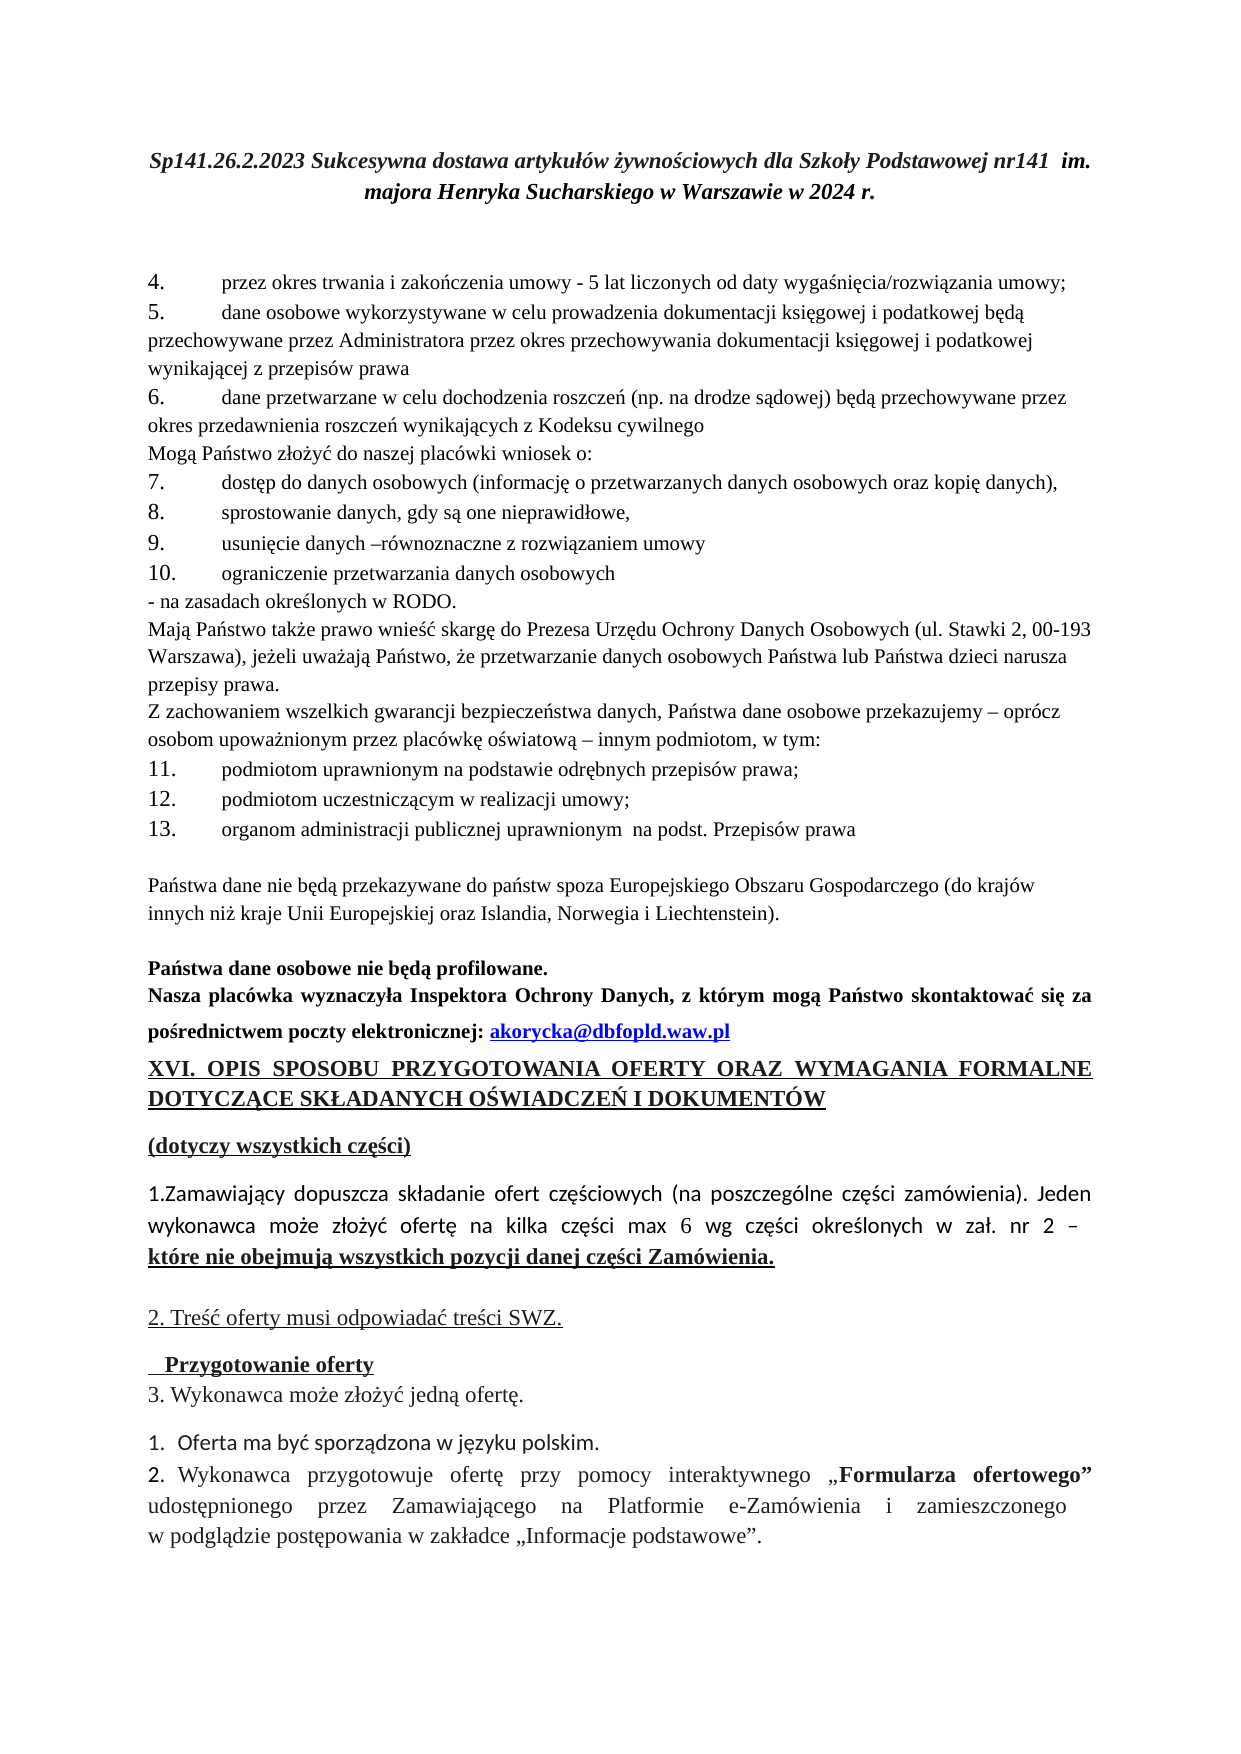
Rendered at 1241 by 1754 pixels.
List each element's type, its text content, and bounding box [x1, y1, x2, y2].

text Państwa dane nie będą przekazywane do państw spoza Europejskiego Obszaru Gospodarczego (do krajów innych niż kraje Unii Europejskiej oraz Islandia, Norwegia i Liechtenstein). [148, 873, 1093, 924]
list przez okres trwania i zakończenia umowy - 5 lat liczonych od daty wygaśnięcia/rozwiązania umowy; [148, 268, 1093, 294]
text Z zachowaniem wszelkich gwarancji bezpieczeństwa danych, Państwa dane osobowe przekazujemy – oprócz osobom upoważnionym przez placówkę oświatową – innym podmiotom, w tym: [148, 699, 1093, 751]
list Wykonawca przygotowuje ofertę przy pomocy interaktywnego „Formularza ofertowego” udostępnionego przez Zamawiającego na Platformie e-Zamówienia i zamieszczonego w podglądzie postępowania w zakładce „Informacje podstawowe”. [148, 1460, 1093, 1548]
text - na zasadach określonych w RODO. [148, 589, 1093, 613]
list dostęp do danych osobowych (informację o przetwarzanych danych osobowych oraz kopię danych), [148, 468, 1093, 494]
text DOTYCZĄCE SKŁADANYCH OŚWIADCZEŃ I DOKUMENTÓW [148, 1079, 1093, 1112]
text XVI. OPIS SPOSOBU PRZYGOTOWANIA OFERTY ORAZ WYMAGANIA FORMALNE [148, 1055, 1093, 1078]
text Nasza placówka wyznaczyła Inspektora Ochrony Danych, z którym mogą Państwo skontaktować się za pośrednictwem poczty elektronicznej: akorycka@dbfopld.waw.pl [148, 983, 1093, 1043]
list dane osobowe wykorzystywane w celu prowadzenia dokumentacji księgowej i podatkowej będą przechowywane przez Administratora przez okres przechowywania dokumentacji księgowej i podatkowej wynikającej z przepisów prawa [148, 298, 1093, 379]
text 2. Treść oferty musi odpowiadać treści SWZ. [148, 1304, 1093, 1330]
text Przygotowanie oferty [148, 1351, 1093, 1377]
list podmiotom uczestniczącym w realizacji umowy; [148, 785, 1093, 811]
text Mogą Państwo złożyć do naszej placówki wniosek o: [148, 441, 1093, 464]
text 3. Wykonawca może złożyć jedną ofertę. [148, 1381, 1093, 1407]
list Oferta ma być sporządzona w języku polskim. [148, 1428, 1093, 1456]
text 1.Zamawiający dopuszcza składanie ofert częściowych (na poszczególne części zamówienia). Jeden wykonawca może złożyć ofertę na kilka części max 6 wg części określonych w zał. nr 2 – które nie obejmują wszystkich pozycji danej części Zamówienia. [148, 1179, 1093, 1270]
list podmiotom uprawnionym na podstawie odrębnych przepisów prawa; [148, 754, 1093, 781]
list dane przetwarzane w celu dochodzenia roszczeń (np. na drodze sądowej) będą przechowywane przez okres przedawnienia roszczeń wynikających z Kodeksu cywilnego [148, 383, 1093, 437]
list organom administracji publicznej uprawnionym na podst. Przepisów prawa [148, 815, 1093, 841]
text Mają Państwo także prawo wnieść skargę do Prezesa Urzędu Ochrony Danych Osobowych (ul. Stawki 2, 00-193 Warszawa), jeżeli uważają Państwo, że przetwarzanie danych osobowych Państwa lub Państwa dzieci narusza przepisy prawa. [148, 617, 1093, 696]
list sprostowanie danych, gdy są one nieprawidłowe, [148, 498, 1093, 525]
text Państwa dane osobowe nie będą profilowane. [148, 956, 1122, 980]
list ograniczenie przetwarzania danych osobowych [148, 559, 1093, 585]
list usunięcie danych –równoznaczne z rozwiązaniem umowy [148, 528, 1093, 555]
text (dotyczy wszystkich części) [148, 1132, 1093, 1159]
